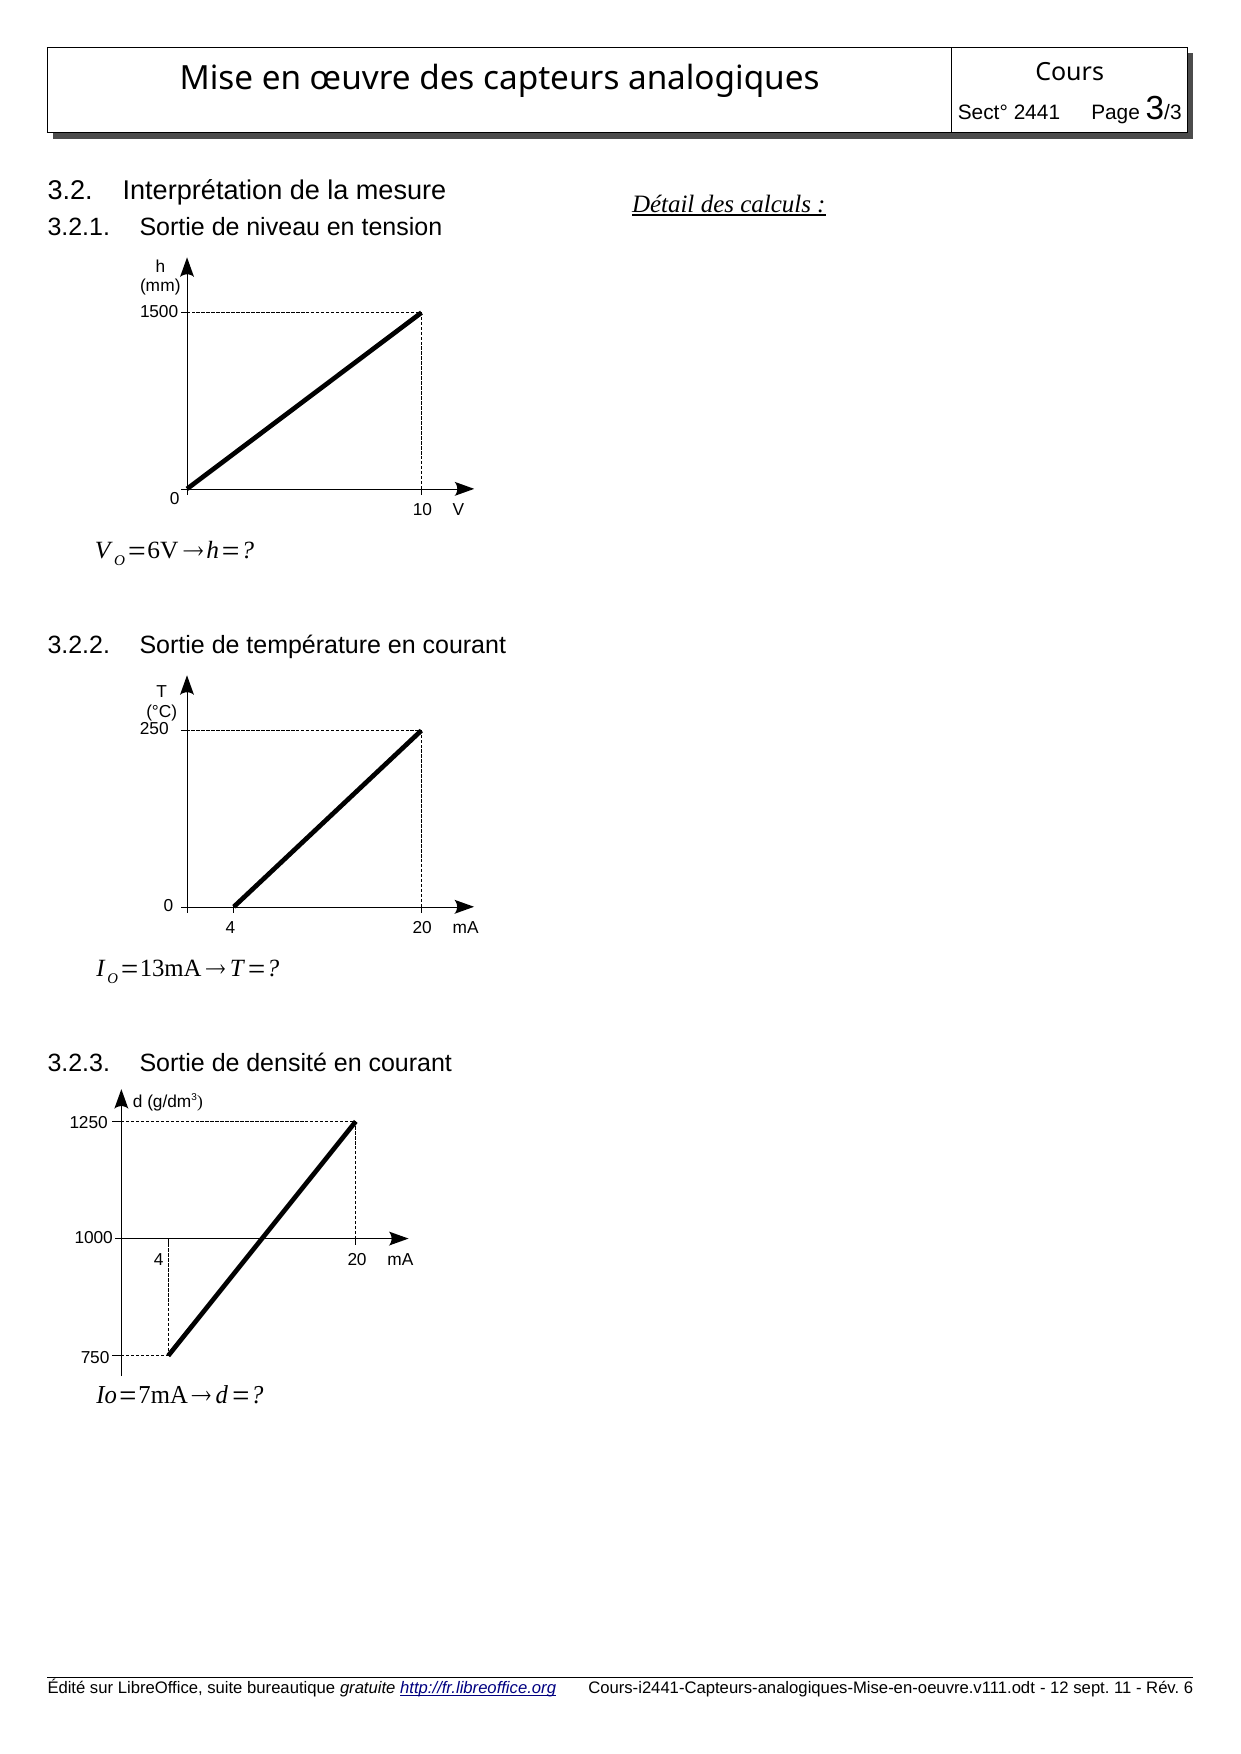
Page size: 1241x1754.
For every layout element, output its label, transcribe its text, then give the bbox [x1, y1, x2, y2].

subtitle Sortie de niveau en tension [47, 212, 608, 241]
subtitle Interprétation de la mesure [47, 174, 608, 205]
text Détail des calculs : [632, 189, 1193, 218]
subtitle Sortie de densité en courant [47, 1048, 608, 1077]
subtitle Sortie de température en courant [47, 630, 608, 659]
